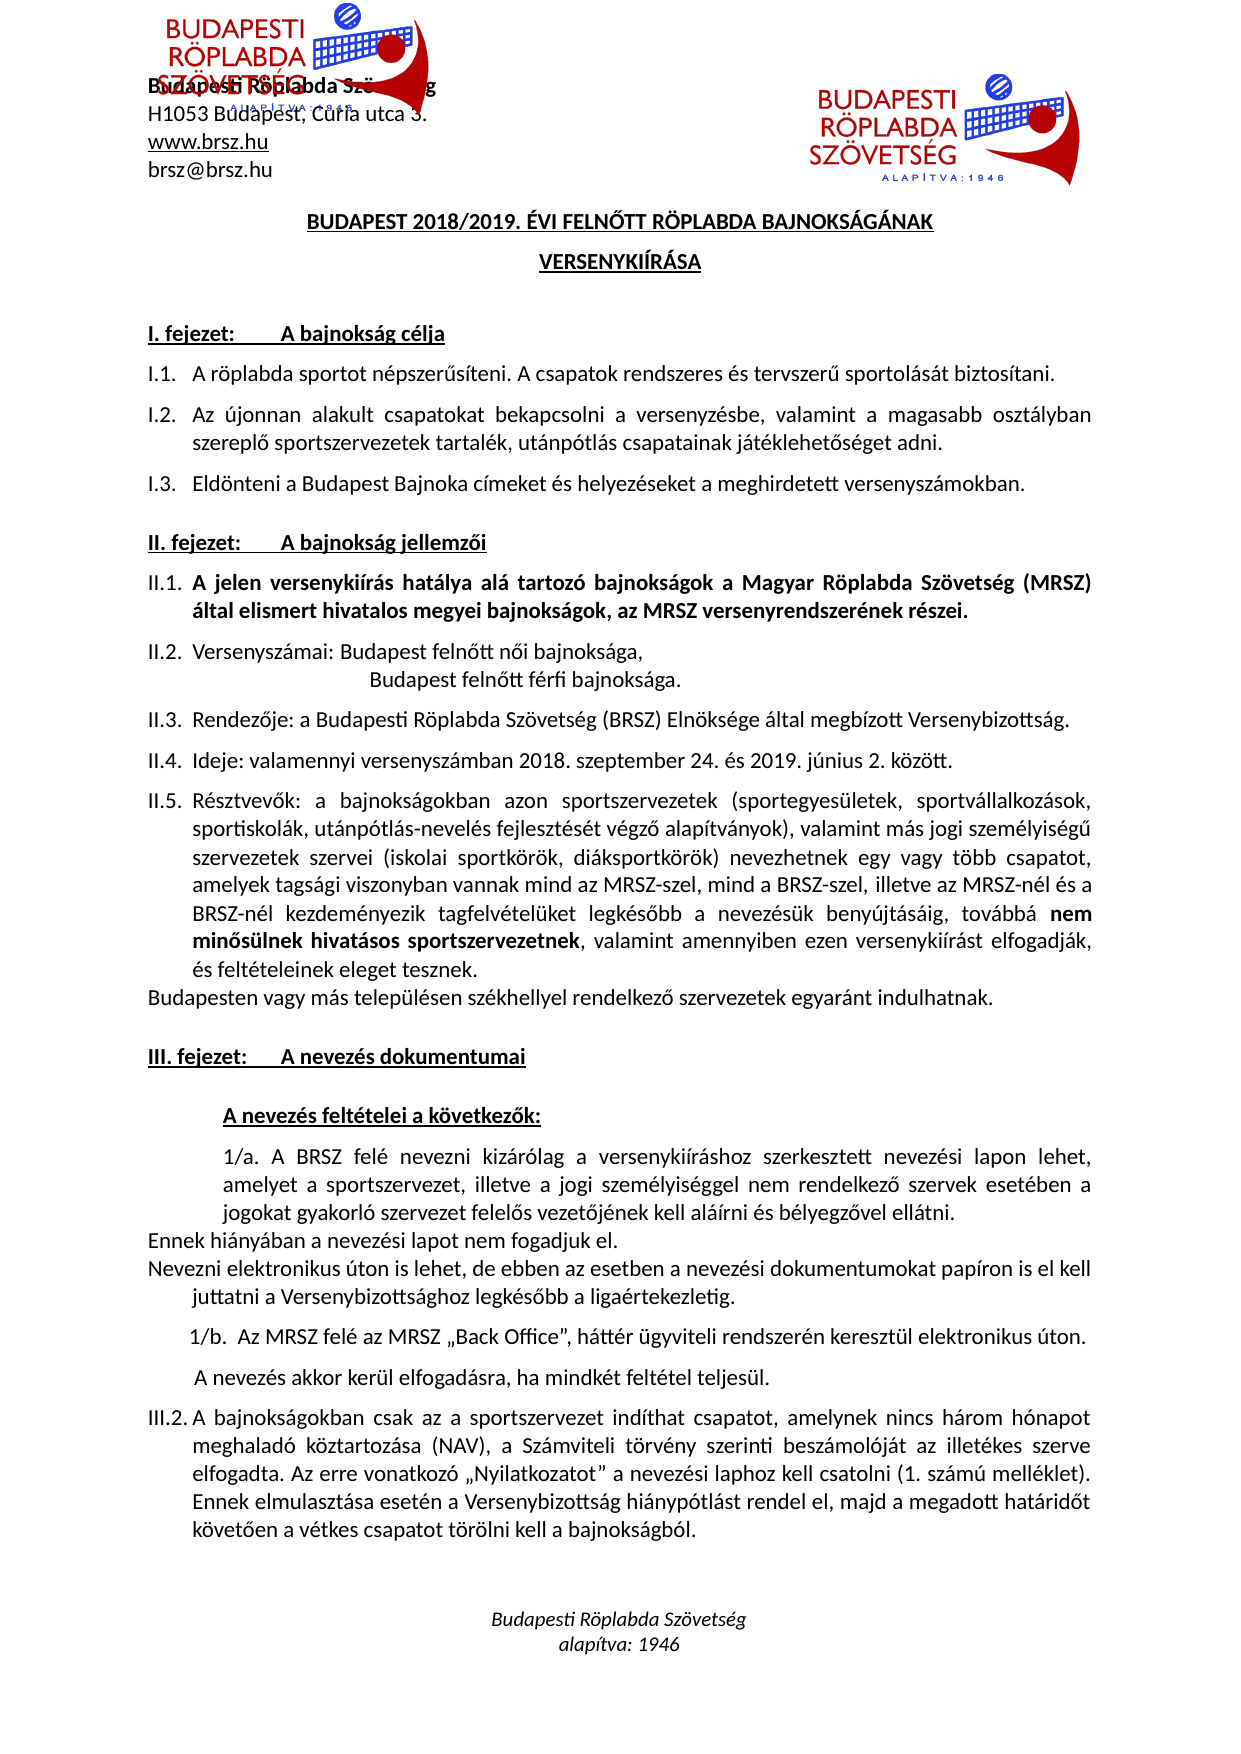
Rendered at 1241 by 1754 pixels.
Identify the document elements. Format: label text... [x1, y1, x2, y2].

list Nevezni elektronikus úton is lehet, de ebben az esetben a nevezési dokumentumokat papíron is el kell juttatni a Versenybizottsághoz legkésőbb a ligaértekezletig. [148, 1254, 1092, 1310]
list A röplabda sportot népszerűsíteni. A csapatok rendszeres és tervszerű sportolását biztosítani. [148, 359, 1092, 388]
list Budapest felnőtt férfi bajnoksága. [369, 665, 1092, 693]
list Résztvevők: a bajnokságokban azon sportszervezetek (sportegyesületek, sportvállalkozások, sportiskolák, utánpótlás-nevelés fejlesztését végző alapítványok), valamint más jogi személyiségű szervezetek szervei (iskolai sportkörök, diáksportkörök) nevezhetnek egy vagy több csapatot, amelyek tagsági viszonyban vannak mind az MRSZ-szel, mind a BRSZ-szel, illetve az MRSZ-nél és a BRSZ-nél kezdeményezik tagfelvételüket legkésőbb a nevezésük benyújtásáig, továbbá nem minősülnek hivatásos sportszervezetnek, valamint amennyiben ezen versenykiírást elfogadják, és feltételeinek eleget tesznek. [148, 787, 1092, 983]
text Budapest 2018/2019. évi felnőtt röplabda bajnokságának [148, 207, 1092, 235]
list A bajnokságokban csak az a sportszervezet indíthat csapatot, amelynek nincs három hónapot meghaladó köztartozása (NAV), a Számviteli törvény szerinti beszámolóját az illetékes szerve elfogadta. Az erre vonatkozó „Nyilatkozatot” a nevezési laphoz kell csatolni (1. számú melléklet). Ennek elmulasztása esetén a Versenybizottság hiánypótlást rendel el, majd a megadott határidőt követően a vétkes csapatot törölni kell a bajnokságból. [148, 1403, 1092, 1543]
list A nevezés akkor kerül elfogadásra, ha mindkét feltétel teljesül. [148, 1363, 1092, 1391]
list Ideje: valamennyi versenyszámban 2018. szeptember 24. és 2019. június 2. között. [148, 746, 1092, 774]
list A jelen versenykiírás hatálya alá tartozó bajnokságok a Magyar Röplabda Szövetség (MRSZ) által elismert hivatalos megyei bajnokságok, az MRSZ versenyrendszerének részei. [148, 568, 1092, 624]
list Rendezője: a Budapesti Röplabda Szövetség (BRSZ) Elnöksége által megbízott Versenybizottság. [148, 706, 1092, 733]
list A bajnokság jellemzői [148, 528, 1092, 556]
list Ennek hiányában a nevezési lapot nem fogadjuk el. [148, 1226, 1092, 1254]
list A bajnokság célja [148, 319, 1092, 347]
list Az újonnan alakult csapatokat bekapcsolni a versenyzésbe, valamint a magasabb osztályban szereplő sportszervezetek tartalék, utánpótlás csapatainak játéklehetőséget adni. [148, 400, 1092, 456]
list 1/b. Az MRSZ felé az MRSZ „Back Office”, háttér ügyviteli rendszerén keresztül elektronikus úton. [148, 1322, 1092, 1350]
list Versenyszámai: Budapest felnőtt női bajnoksága, [148, 637, 1092, 665]
list Budapesten vagy más településen székhellyel rendelkező szervezetek egyaránt indulhatnak. [148, 983, 1092, 1011]
list Eldönteni a Budapest Bajnoka címeket és helyezéseket a meghirdetett versenyszámokban. [148, 469, 1092, 497]
list 1/a. A BRSZ felé nevezni kizárólag a versenykiíráshoz szerkesztett nevezési lapon lehet, amelyet a sportszervezet, illetve a jogi személyiséggel nem rendelkező szervek esetében a jogokat gyakorló szervezet felelős vezetőjének kell aláírni és bélyegzővel ellátni. [223, 1142, 1092, 1226]
list A nevezés feltételei a következők: [223, 1101, 1092, 1129]
list A nevezés dokumentumai [148, 1042, 1092, 1070]
text versenykiírása [148, 247, 1092, 275]
